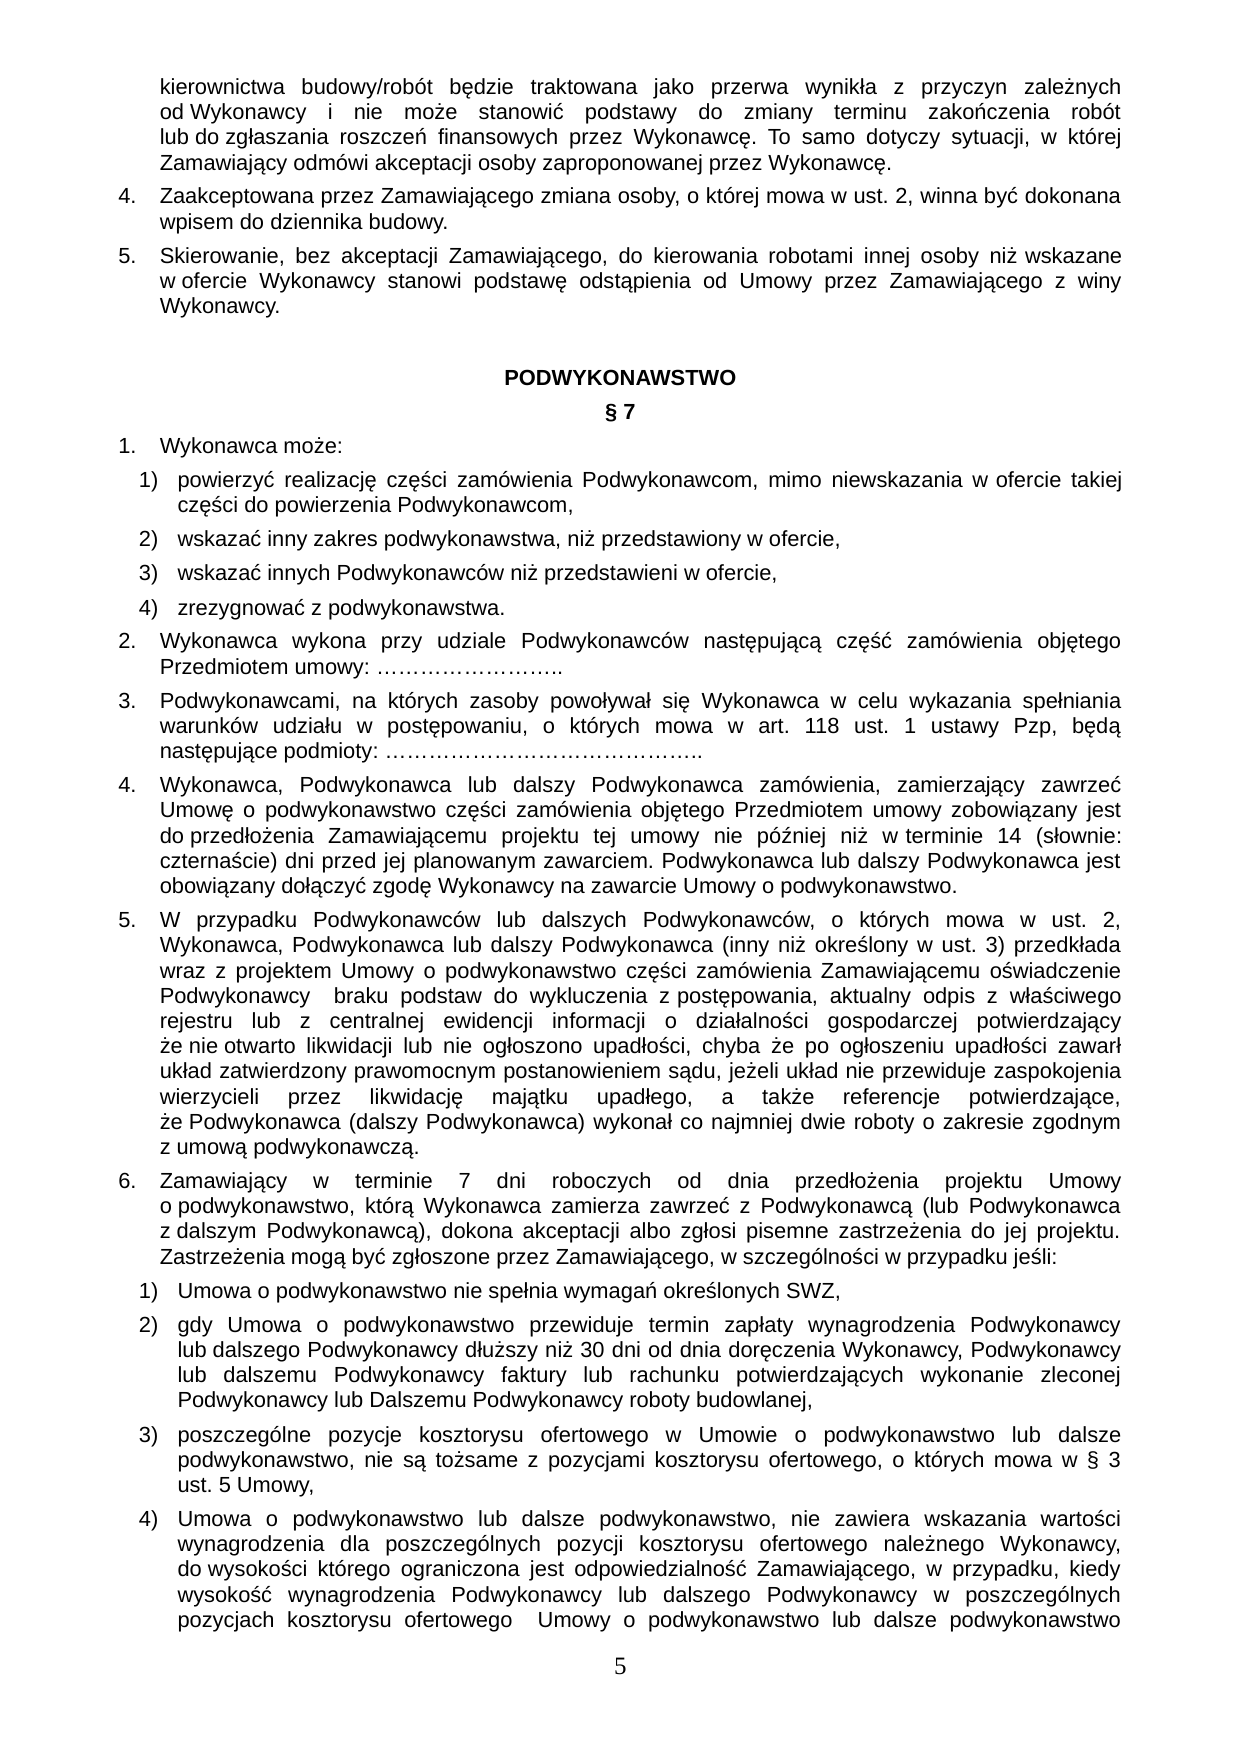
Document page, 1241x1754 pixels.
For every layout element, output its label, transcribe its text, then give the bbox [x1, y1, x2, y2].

list powierzyć realizację części zamówienia Podwykonawcom, mimo niewskazania w ofercie takiej części do powierzenia Podwykonawcom, [139, 467, 1122, 517]
list wskazać inny zakres podwykonawstwa, niż przedstawiony w ofercie, [139, 526, 1122, 551]
list W przypadku Podwykonawców lub dalszych Podwykonawców, o których mowa w ust. 2, Wykonawca, Podwykonawca lub dalszy Podwykonawca (inny niż określony w ust. 3) przedkłada wraz z projektem Umowy o podwykonawstwo części zamówienia Zamawiającemu oświadczenie Podwykonawcy braku podstaw do wykluczenia z postępowania, aktualny odpis z właściwego rejestru lub z centralnej ewidencji informacji o działalności gospodarczej potwierdzający że nie otwarto likwidacji lub nie ogłoszono upadłości, chyba że po ogłoszeniu upadłości zawarł układ zatwierdzony prawomocnym postanowieniem sądu, jeżeli układ nie przewiduje zaspokojenia wierzycieli przez likwidację majątku upadłego, a także referencje potwierdzające, że Podwykonawca (dalszy Podwykonawca) wykonał co najmniej dwie roboty o zakresie zgodnym z umową podwykonawczą. [118, 907, 1122, 1159]
list Zamawiający w terminie 7 dni roboczych od dnia przedłożenia projektu Umowy o podwykonawstwo, którą Wykonawca zamierza zawrzeć z Podwykonawcą (lub Podwykonawca z dalszym Podwykonawcą), dokona akceptacji albo zgłosi pisemne zastrzeżenia do jej projektu. Zastrzeżenia mogą być zgłoszone przez Zamawiającego, w szczególności w przypadku jeśli: [118, 1168, 1122, 1269]
list poszczególne pozycje kosztorysu ofertowego w Umowie o podwykonawstwo lub dalsze podwykonawstwo, nie są tożsame z pozycjami kosztorysu ofertowego, o których mowa w § 3 ust. 5 Umowy, [139, 1421, 1122, 1497]
list kierownictwa budowy/robót będzie traktowana jako przerwa wynikła z przyczyn zależnych od Wykonawcy i nie może stanowić podstawy do zmiany terminu zakończenia robót lub do zgłaszania roszczeń finansowych przez Wykonawcę. To samo dotyczy sytuacji, w której Zamawiający odmówi akceptacji osoby zaproponowanej przez Wykonawcę. [118, 74, 1122, 174]
list Umowa o podwykonawstwo lub dalsze podwykonawstwo, nie zawiera wskazania wartości wynagrodzenia dla poszczególnych pozycji kosztorysu ofertowego należnego Wykonawcy, do wysokości którego ograniczona jest odpowiedzialność Zamawiającego, w przypadku, kiedy wysokość wynagrodzenia Podwykonawcy lub dalszego Podwykonawcy w poszczególnych pozycjach kosztorysu ofertowego Umowy o podwykonawstwo lub dalsze podwykonawstwo [139, 1506, 1122, 1632]
list Umowa o podwykonawstwo nie spełnia wymagań określonych SWZ, [139, 1278, 1122, 1303]
list wskazać innych Podwykonawców niż przedstawieni w ofercie, [139, 560, 1122, 586]
list Wykonawca może: [118, 433, 1122, 458]
text PODWYKONAWSTWO [118, 365, 1122, 390]
list zrezygnować z podwykonawstwa. [139, 594, 1122, 619]
list Wykonawca wykona przy udziale Podwykonawców następującą część zamówienia objętego Przedmiotem umowy: …………………….. [118, 628, 1122, 679]
list Podwykonawcami, na których zasoby powoływał się Wykonawca w celu wykazania spełniania warunków udziału w postępowaniu, o których mowa w art. 118 ust. 1 ustawy Pzp, będą następujące podmioty: …………………………………….. [118, 688, 1122, 763]
list Skierowanie, bez akceptacji Zamawiającego, do kierowania robotami innej osoby niż wskazane w ofercie Wykonawcy stanowi podstawę odstąpienia od Umowy przez Zamawiającego z winy Wykonawcy. [118, 243, 1122, 318]
text § 7 [118, 399, 1122, 424]
list Wykonawca, Podwykonawca lub dalszy Podwykonawca zamówienia, zamierzający zawrzeć Umowę o podwykonawstwo części zamówienia objętego Przedmiotem umowy zobowiązany jest do przedłożenia Zamawiającemu projektu tej umowy nie później niż w terminie 14 (słownie: czternaście) dni przed jej planowanym zawarciem. Podwykonawca lub dalszy Podwykonawca jest obowiązany dołączyć zgodę Wykonawcy na zawarcie Umowy o podwykonawstwo. [118, 772, 1122, 898]
list Zaakceptowana przez Zamawiającego zmiana osoby, o której mowa w ust. 2, winna być dokonana wpisem do dziennika budowy. [118, 183, 1122, 234]
list gdy Umowa o podwykonawstwo przewiduje termin zapłaty wynagrodzenia Podwykonawcy lub dalszego Podwykonawcy dłuższy niż 30 dni od dnia doręczenia Wykonawcy, Podwykonawcy lub dalszemu Podwykonawcy faktury lub rachunku potwierdzających wykonanie zleconej Podwykonawcy lub Dalszemu Podwykonawcy roboty budowlanej, [139, 1312, 1122, 1413]
